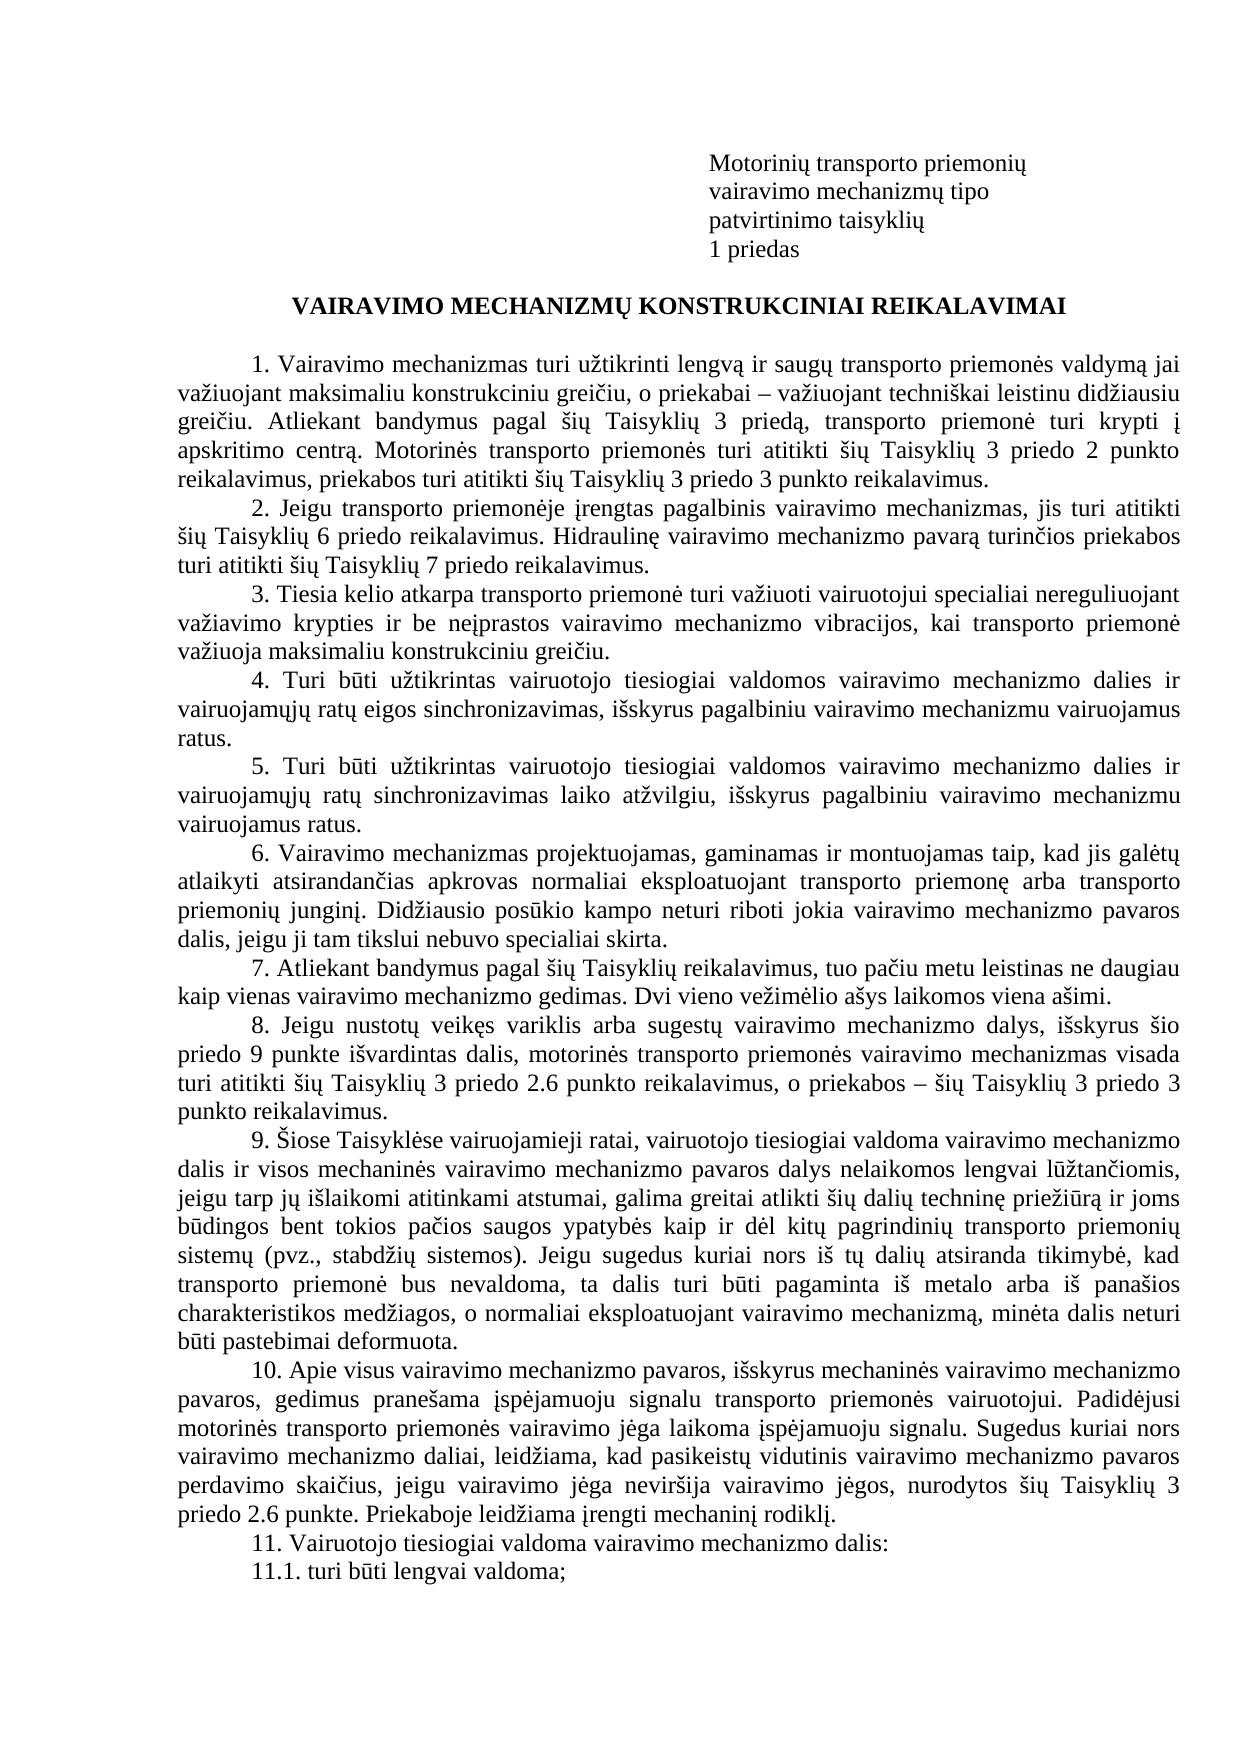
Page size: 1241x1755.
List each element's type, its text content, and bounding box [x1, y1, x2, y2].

text 1 priedas [177, 234, 1181, 263]
text 8. Jeigu nustotų veikęs variklis arba sugestų vairavimo mechanizmo dalys, išskyrus šio priedo 9 punkte išvardintas dalis, motorinės transporto priemonės vairavimo mechanizmas visada turi atitikti šių Taisyklių 3 priedo 2.6 punkto reikalavimus, o priekabos – šių Taisyklių 3 priedo 3 punkto reikalavimus. [177, 1010, 1181, 1125]
text patvirtinimo taisyklių [177, 205, 1181, 234]
text 11. Vairuotojo tiesiogiai valdoma vairavimo mechanizmo dalis: [177, 1528, 1181, 1556]
text vairavimo mechanizmų tipo [177, 176, 1181, 205]
text Motorinių transporto priemonių [177, 148, 1181, 176]
text 5. Turi būti užtikrintas vairuotojo tiesiogiai valdomos vairavimo mechanizmo dalies ir vairuojamųjų ratų sinchronizavimas laiko atžvilgiu, išskyrus pagalbiniu vairavimo mechanizmu vairuojamus ratus. [177, 751, 1181, 838]
text 4. Turi būti užtikrintas vairuotojo tiesiogiai valdomos vairavimo mechanizmo dalies ir vairuojamųjų ratų eigos sinchronizavimas, išskyrus pagalbiniu vairavimo mechanizmu vairuojamus ratus. [177, 665, 1181, 751]
text 3. Tiesia kelio atkarpa transporto priemonė turi važiuoti vairuotojui specialiai nereguliuojant važiavimo krypties ir be neįprastos vairavimo mechanizmo vibracijos, kai transporto priemonė važiuoja maksimaliu konstrukciniu greičiu. [177, 579, 1181, 665]
text 9. Šiose Taisyklėse vairuojamieji ratai, vairuotojo tiesiogiai valdoma vairavimo mechanizmo dalis ir visos mechaninės vairavimo mechanizmo pavaros dalys nelaikomos lengvai lūžtančiomis, jeigu tarp jų išlaikomi atitinkami atstumai, galima greitai atlikti šių dalių techninę priežiūrą ir joms būdingos bent tokios pačios saugos ypatybės kaip ir dėl kitų pagrindinių transporto priemonių sistemų (pvz., stabdžių sistemos). Jeigu sugedus kuriai nors iš tų dalių atsiranda tikimybė, kad transporto priemonė bus nevaldoma, ta dalis turi būti pagaminta iš metalo arba iš panašios charakteristikos medžiagos, o normaliai eksploatuojant vairavimo mechanizmą, minėta dalis neturi būti pastebimai deformuota. [177, 1125, 1181, 1355]
text 1. Vairavimo mechanizmas turi užtikrinti lengvą ir saugų transporto priemonės valdymą jai važiuojant maksimaliu konstrukciniu greičiu, o priekabai – važiuojant techniškai leistinu didžiausiu greičiu. Atliekant bandymus pagal šių Taisyklių 3 priedą, transporto priemonė turi krypti į apskritimo centrą. Motorinės transporto priemonės turi atitikti šių Taisyklių 3 priedo 2 punkto reikalavimus, priekabos turi atitikti šių Taisyklių 3 priedo 3 punkto reikalavimus. [177, 349, 1181, 493]
text 10. Apie visus vairavimo mechanizmo pavaros, išskyrus mechaninės vairavimo mechanizmo pavaros, gedimus pranešama įspėjamuoju signalu transporto priemonės vairuotojui. Padidėjusi motorinės transporto priemonės vairavimo jėga laikoma įspėjamuoju signalu. Sugedus kuriai nors vairavimo mechanizmo daliai, leidžiama, kad pasikeistų vidutinis vairavimo mechanizmo pavaros perdavimo skaičius, jeigu vairavimo jėga neviršija vairavimo jėgos, nurodytos šių Taisyklių 3 priedo 2.6 punkte. Priekaboje leidžiama įrengti mechaninį rodiklį. [177, 1355, 1181, 1528]
text 2. Jeigu transporto priemonėje įrengtas pagalbinis vairavimo mechanizmas, jis turi atitikti šių Taisyklių 6 priedo reikalavimus. Hidraulinę vairavimo mechanizmo pavarą turinčios priekabos turi atitikti šių Taisyklių 7 priedo reikalavimus. [177, 493, 1181, 579]
text 6. Vairavimo mechanizmas projektuojamas, gaminamas ir montuojamas taip, kad jis galėtų atlaikyti atsirandančias apkrovas normaliai eksploatuojant transporto priemonę arba transporto priemonių junginį. Didžiausio posūkio kampo neturi riboti jokia vairavimo mechanizmo pavaros dalis, jeigu ji tam tikslui nebuvo specialiai skirta. [177, 838, 1181, 953]
text VAIRAVIMO MECHANIZMŲ KONSTRUKCINIAI REIKALAVIMAI [177, 291, 1181, 320]
text 7. Atliekant bandymus pagal šių Taisyklių reikalavimus, tuo pačiu metu leistinas ne daugiau kaip vienas vairavimo mechanizmo gedimas. Dvi vieno vežimėlio ašys laikomos viena ašimi. [177, 953, 1181, 1010]
text 11.1. turi būti lengvai valdoma; [177, 1556, 1181, 1585]
